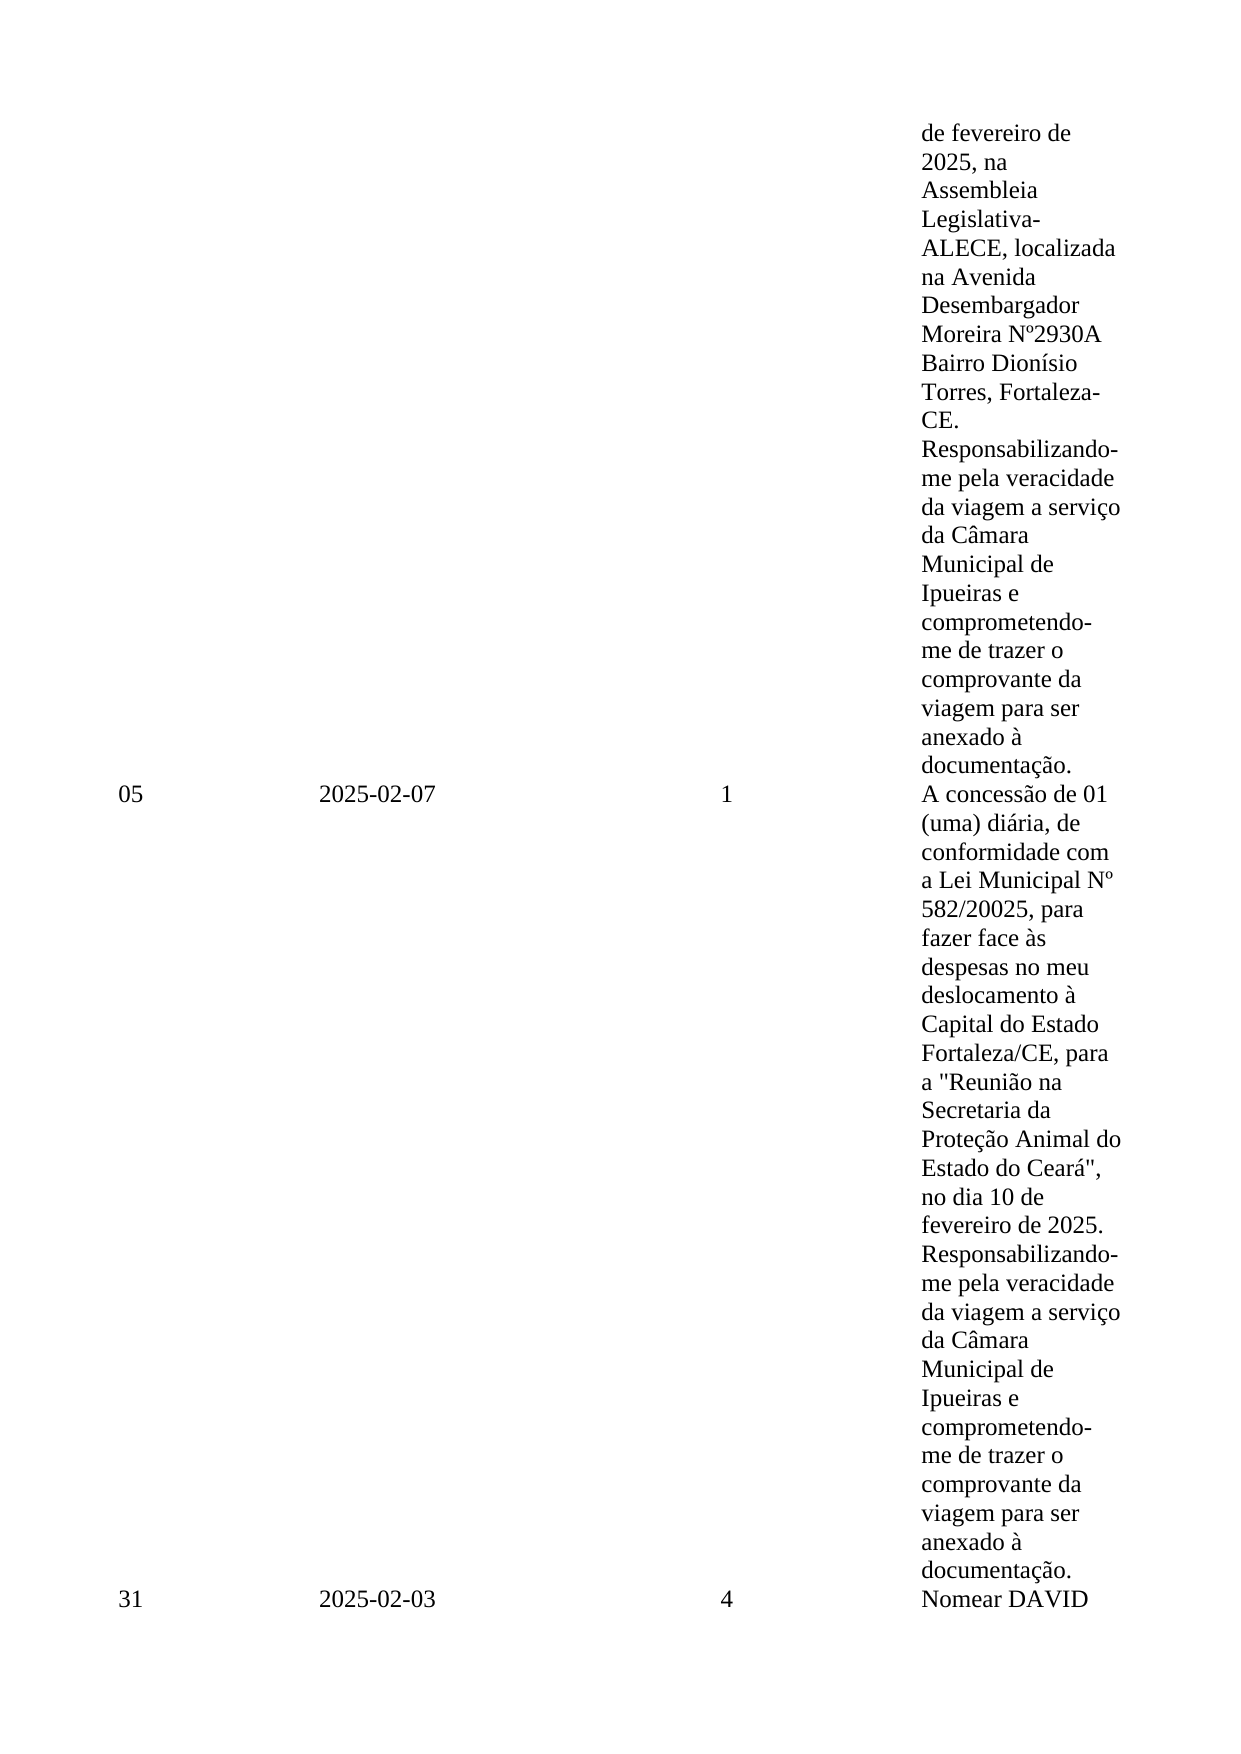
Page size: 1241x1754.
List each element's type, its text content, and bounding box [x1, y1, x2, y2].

table_cell [720, 118, 921, 779]
table_cell 05 [118, 779, 319, 1584]
table_cell [118, 118, 319, 779]
table_cell 4 [720, 1584, 921, 1613]
table_cell [520, 118, 720, 779]
table_cell 1 [720, 779, 921, 1584]
table_cell 31 [118, 1584, 319, 1613]
table_cell [520, 779, 720, 1584]
table_cell de fevereiro de 2025, na Assembleia Legislativa-ALECE, localizada na Avenida Desembargador Moreira Nº2930A Bairro Dionísio Torres, Fortaleza-CE. Responsabilizando-me pela veracidade da viagem a serviço da Câmara Municipal de Ipueiras e comprometendo-me de trazer o comprovante da viagem para ser anexado à documentação. [921, 118, 1122, 779]
table_cell [319, 118, 519, 779]
table_cell [520, 1584, 720, 1613]
table_cell A concessão de 01 (uma) diária, de conformidade com a Lei Municipal Nº 582/20025, para fazer face às despesas no meu deslocamento à Capital do Estado Fortaleza/CE, para a "Reunião na Secretaria da Proteção Animal do Estado do Ceará", no dia 10 de fevereiro de 2025. Responsabilizando-me pela veracidade da viagem a serviço da Câmara Municipal de Ipueiras e comprometendo-me de trazer o comprovante da viagem para ser anexado à documentação. [921, 779, 1122, 1584]
table_cell 2025-02-07 [319, 779, 519, 1584]
table_cell 2025-02-03 [319, 1584, 519, 1613]
table_cell Nomear DAVID [921, 1584, 1122, 1613]
